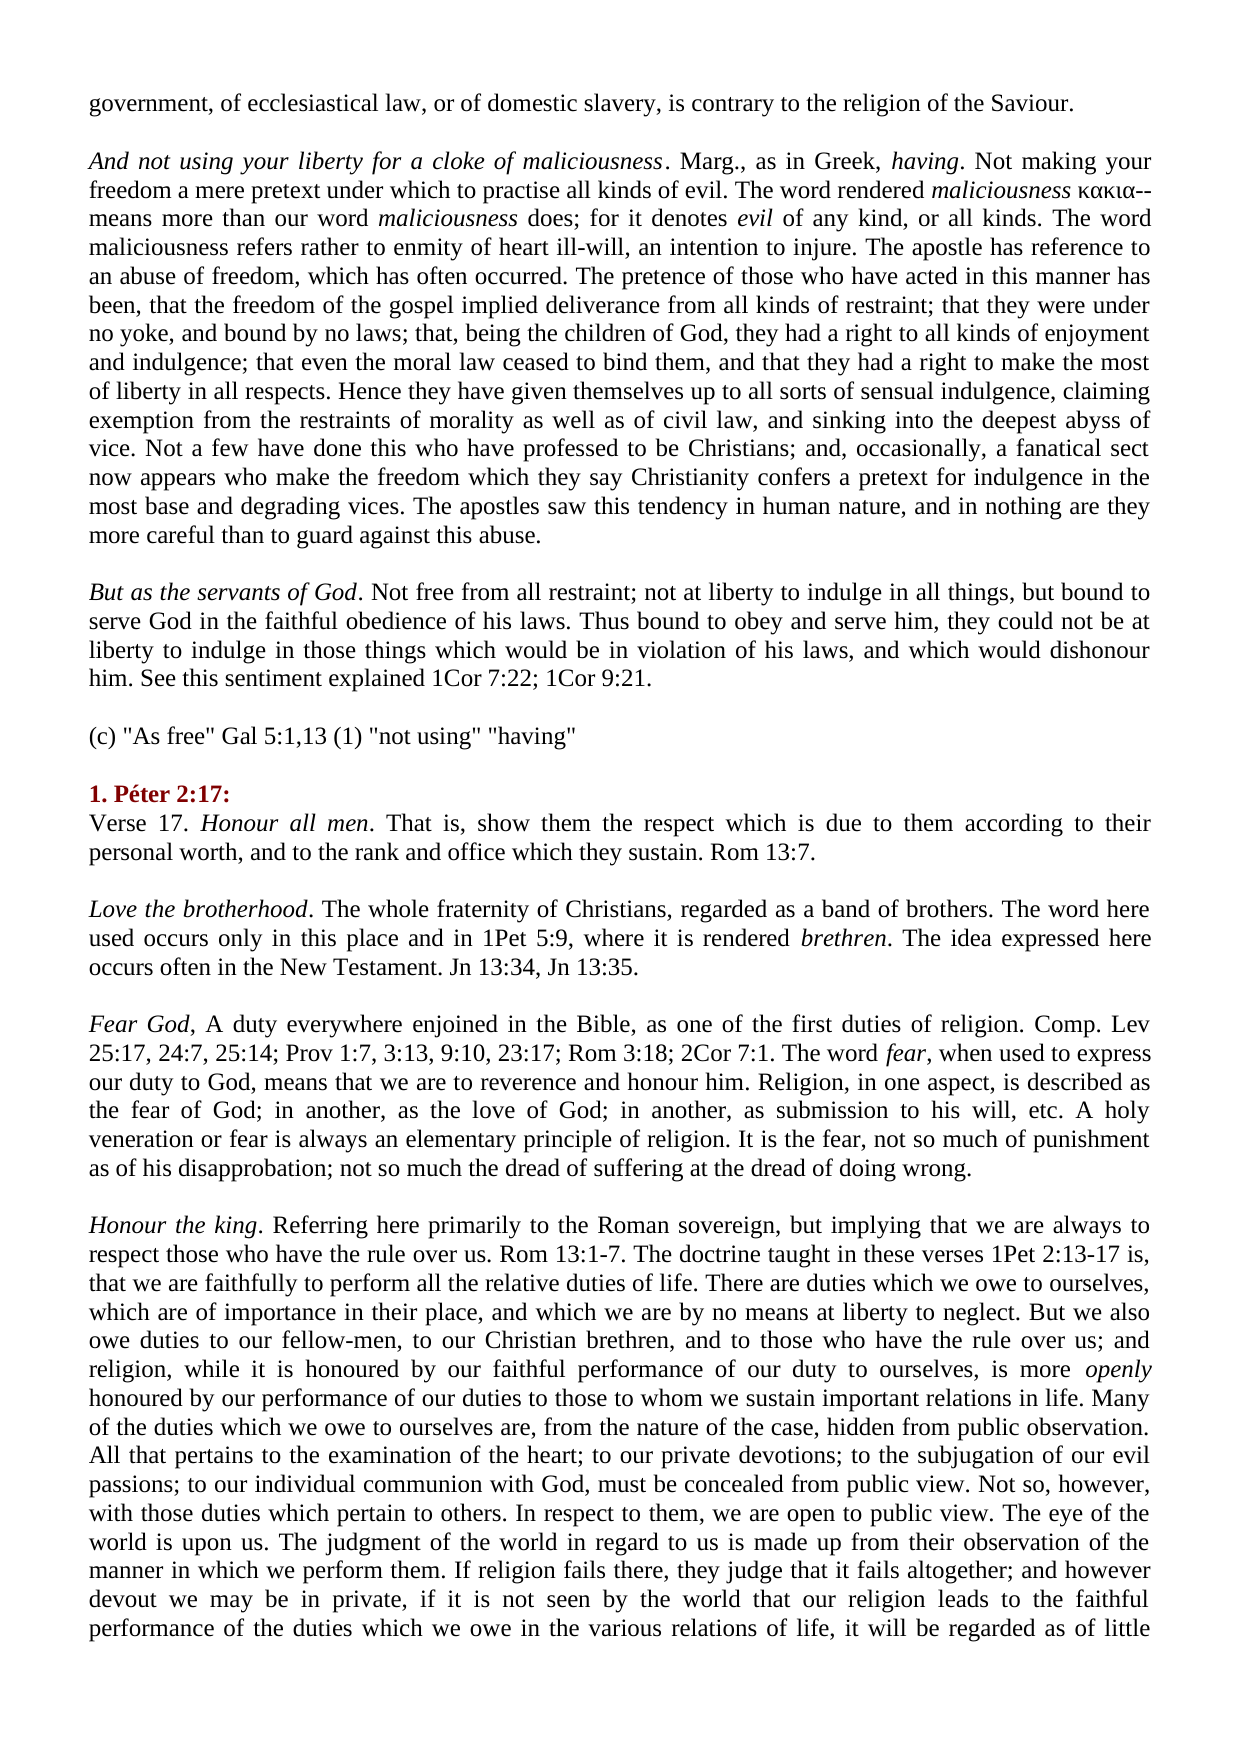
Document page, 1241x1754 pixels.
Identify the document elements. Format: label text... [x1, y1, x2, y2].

text 1. Péter 2:17: [88, 779, 1152, 808]
text government, of ecclesiastical law, or of domestic slavery, is contrary to the religion of the Saviour. And not using your liberty for a cloke of maliciousness. Marg., as in Greek, having. Not making your freedom a mere pretext under which to practise all kinds of evil. The word rendered maliciousness κακια--means more than our word maliciousness does; for it denotes evil of any kind, or all kinds. The word maliciousness refers rather to enmity of heart ill-will, an intention to injure. The apostle has reference to an abuse of freedom, which has often occurred. The pretence of those who have acted in this manner has been, that the freedom of the gospel implied deliverance from all kinds of restraint; that they were under no yoke, and bound by no laws; that, being the children of God, they had a right to all kinds of enjoyment and indulgence; that even the moral law ceased to bind them, and that they had a right to make the most of liberty in all respects. Hence they have given themselves up to all sorts of sensual indulgence, claiming exemption from the restraints of morality as well as of civil law, and sinking into the deepest abyss of vice. Not a few have done this who have professed to be Christians; and, occasionally, a fanatical sect now appears who make the freedom which they say Christianity confers a pretext for indulgence in the most base and degrading vices. The apostles saw this tendency in human nature, and in nothing are they more careful than to guard against this abuse. But as the servants of God. Not free from all restraint; not at liberty to indulge in all things, but bound to serve God in the faithful obedience of his laws. Thus bound to obey and serve him, they could not be at liberty to indulge in those things which would be in violation of his laws, and which would dishonour him. See this sentiment explained 1Cor 7:22; 1Cor 9:21. (c) "As free" Gal 5:1,13 (1) "not using" "having" [88, 88, 1152, 750]
text Verse 17. Honour all men. That is, show them the respect which is due to them according to their personal worth, and to the rank and office which they sustain. Rom 13:7. Love the brotherhood. The whole fraternity of Christians, regarded as a band of brothers. The word here used occurs only in this place and in 1Pet 5:9, where it is rendered brethren. The idea expressed here occurs often in the New Testament. Jn 13:34, Jn 13:35. Fear God, A duty everywhere enjoined in the Bible, as one of the first duties of religion. Comp. Lev 25:17, 24:7, 25:14; Prov 1:7, 3:13, 9:10, 23:17; Rom 3:18; 2Cor 7:1. The word fear, when used to express our duty to God, means that we are to reverence and honour him. Religion, in one aspect, is described as the fear of God; in another, as the love of God; in another, as submission to his will, etc. A holy veneration or fear is always an elementary principle of religion. It is the fear, not so much of punishment as of his disapprobation; not so much the dread of suffering at the dread of doing wrong. Honour the king. Referring here primarily to the Roman sovereign, but implying that we are always to respect those who have the rule over us. Rom 13:1-7. The doctrine taught in these verses 1Pet 2:13-17 is, that we are faithfully to perform all the relative duties of life. There are duties which we owe to ourselves, which are of importance in their place, and which we are by no means at liberty to neglect. But we also owe duties to our fellow-men, to our Christian brethren, and to those who have the rule over us; and religion, while it is honoured by our faithful performance of our duty to ourselves, is more openly honoured by our performance of our duties to those to whom we sustain important relations in life. Many of the duties which we owe to ourselves are, from the nature of the case, hidden from public observation. All that pertains to the examination of the heart; to our private devotions; to the subjugation of our evil passions; to our individual communion with God, must be concealed from public view. Not so, however, with those duties which pertain to others. In respect to them, we are open to public view. The eye of the world is upon us. The judgment of the world in regard to us is made up from their observation of the manner in which we perform them. If religion fails there, they judge that it fails altogether; and however devout we may be in private, if it is not seen by the world that our religion leads to the faithful performance of the duties which we owe in the various relations of life, it will be regarded as of little [88, 808, 1152, 1642]
